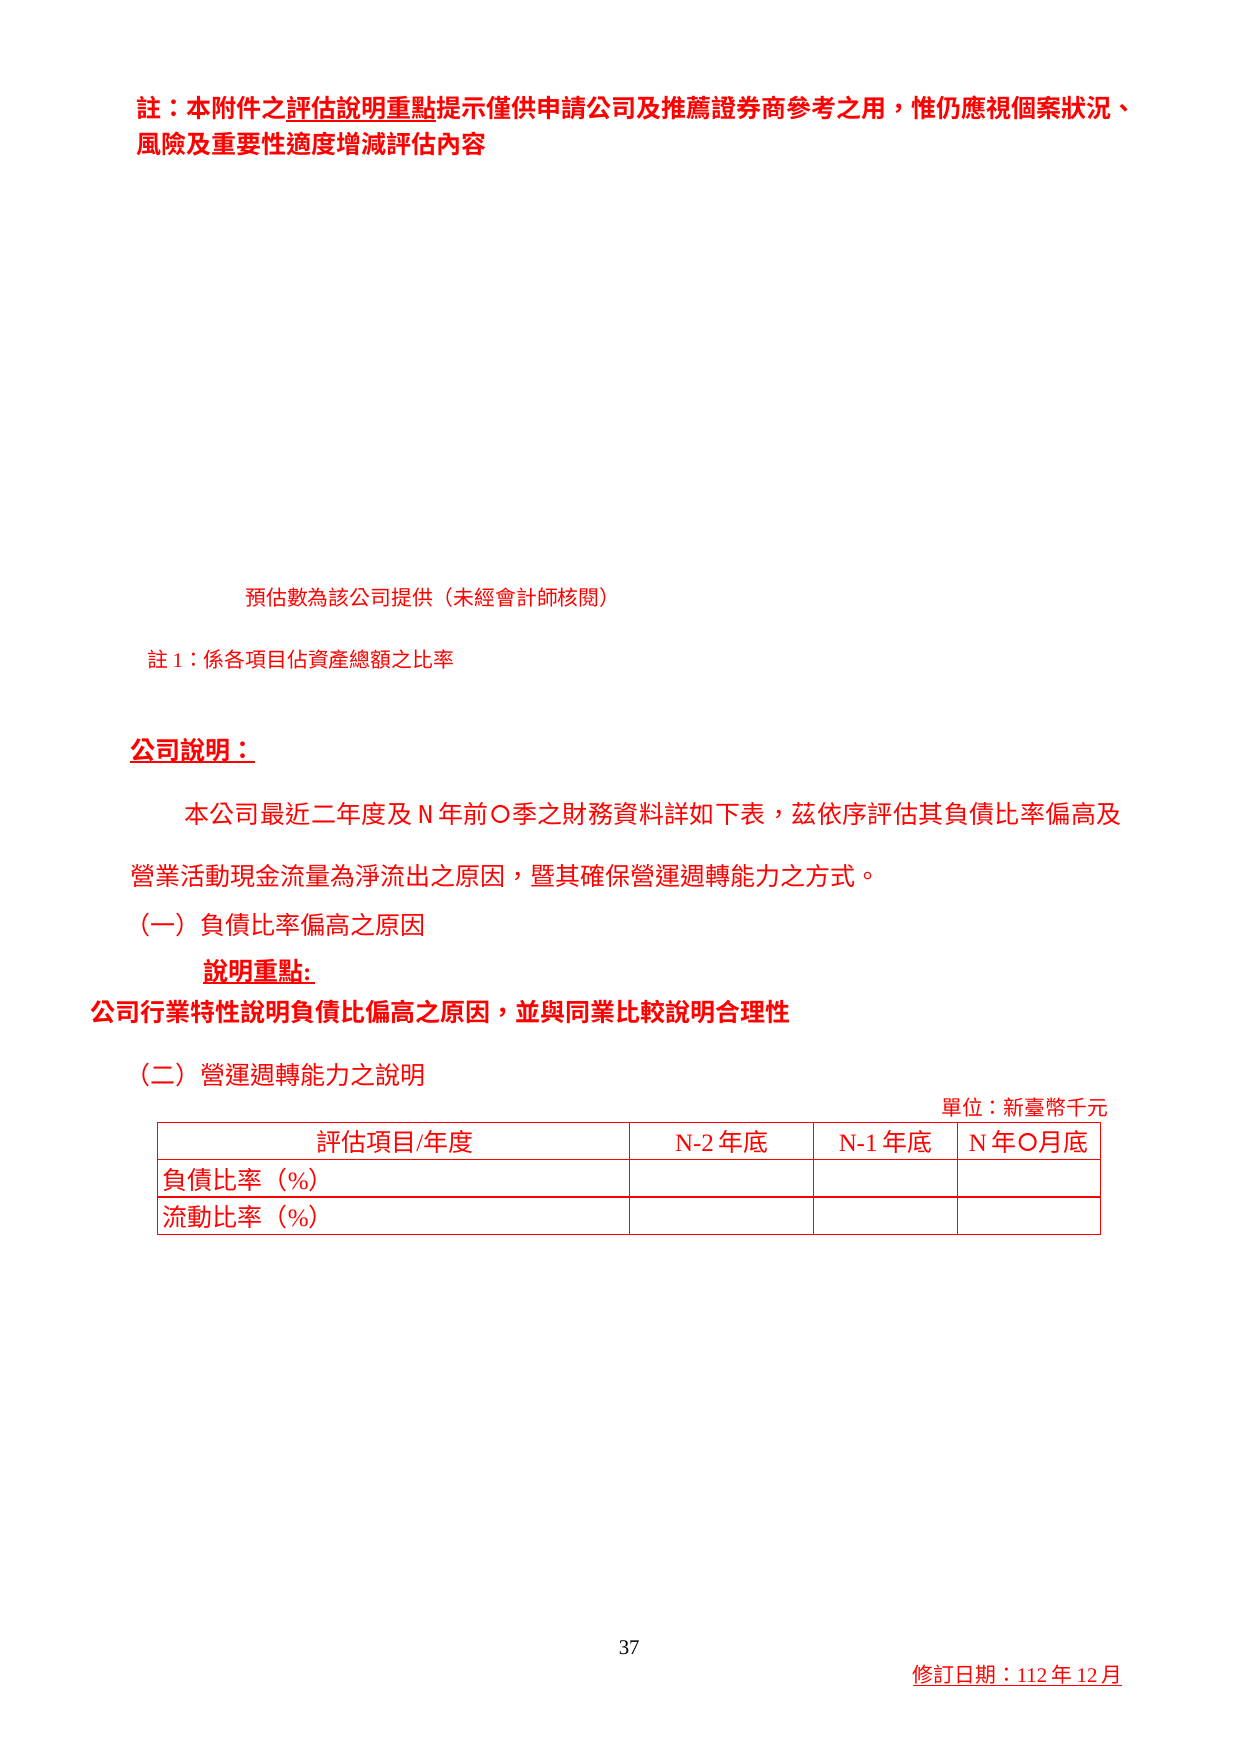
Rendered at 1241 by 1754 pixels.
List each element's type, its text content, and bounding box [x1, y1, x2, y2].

table_header N年月底 [958, 1123, 1100, 1159]
table_cell [814, 1198, 957, 1234]
table_cell [958, 1198, 1100, 1234]
text （一）負債比率偏高之原因 [126, 904, 1122, 942]
table_header 評估項目/年度 [158, 1123, 629, 1159]
text 說明重點: [136, 950, 1122, 987]
table_header N-1年底 [814, 1123, 957, 1159]
table_cell 流動比率（%） [158, 1198, 629, 1234]
table_cell [630, 1160, 813, 1196]
table_cell [630, 1198, 813, 1234]
text 本公司最近二年度及N年前季之財務資料詳如下表，茲依序評估其負債比率偏高及營業活動現金流量為淨流出之原因，暨其確保營運週轉能力之方式。 [130, 771, 1122, 896]
text 公司說明： [130, 729, 1122, 767]
table_cell [814, 1160, 957, 1196]
text （二）營運週轉能力之說明 [126, 1054, 1122, 1092]
table_cell [958, 1160, 1100, 1196]
text 預估數為該公司提供（未經會計師核閱） [143, 554, 1122, 617]
table_cell 負債比率（%） [158, 1160, 629, 1196]
table_header N-2年底 [630, 1123, 813, 1159]
text 單位：新臺幣千元 [136, 1092, 1107, 1122]
text 公司行業特性說明負債比偏高之原因，並與同業比較說明合理性 [53, 992, 1122, 1029]
text 註1：係各項目佔資產總額之比率 [136, 617, 1122, 679]
